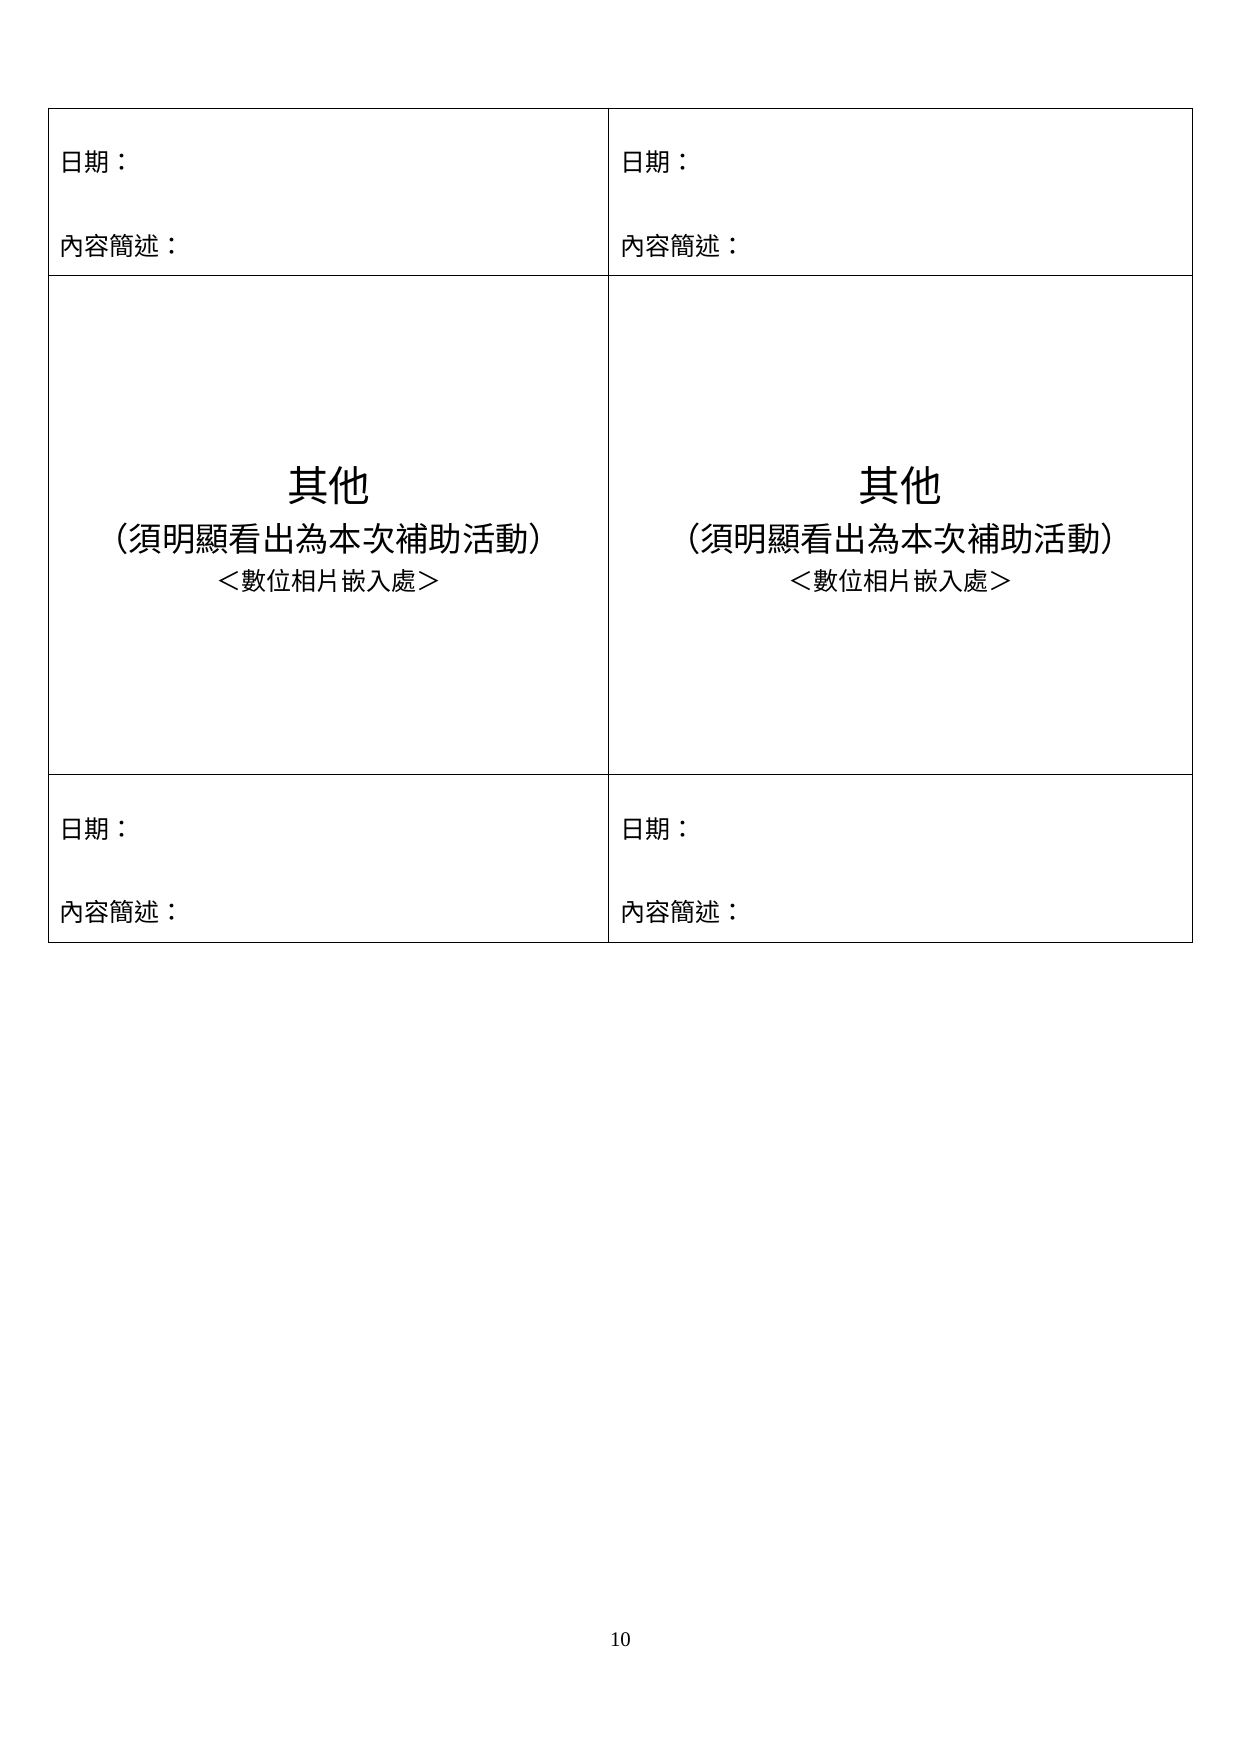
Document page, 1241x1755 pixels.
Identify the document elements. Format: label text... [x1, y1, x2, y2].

table_cell 其他 （須明顯看出為本次補助活動） ＜數位相片嵌入處＞ [609, 276, 1192, 774]
table_cell 其他 （須明顯看出為本次補助活動） ＜數位相片嵌入處＞ [49, 276, 608, 774]
table_cell 日期： 內容簡述： [49, 775, 608, 942]
table_cell 日期： 內容簡述： [49, 109, 608, 275]
table_cell 日期： 內容簡述： [609, 109, 1192, 275]
table_cell 日期： 內容簡述： [609, 775, 1192, 942]
